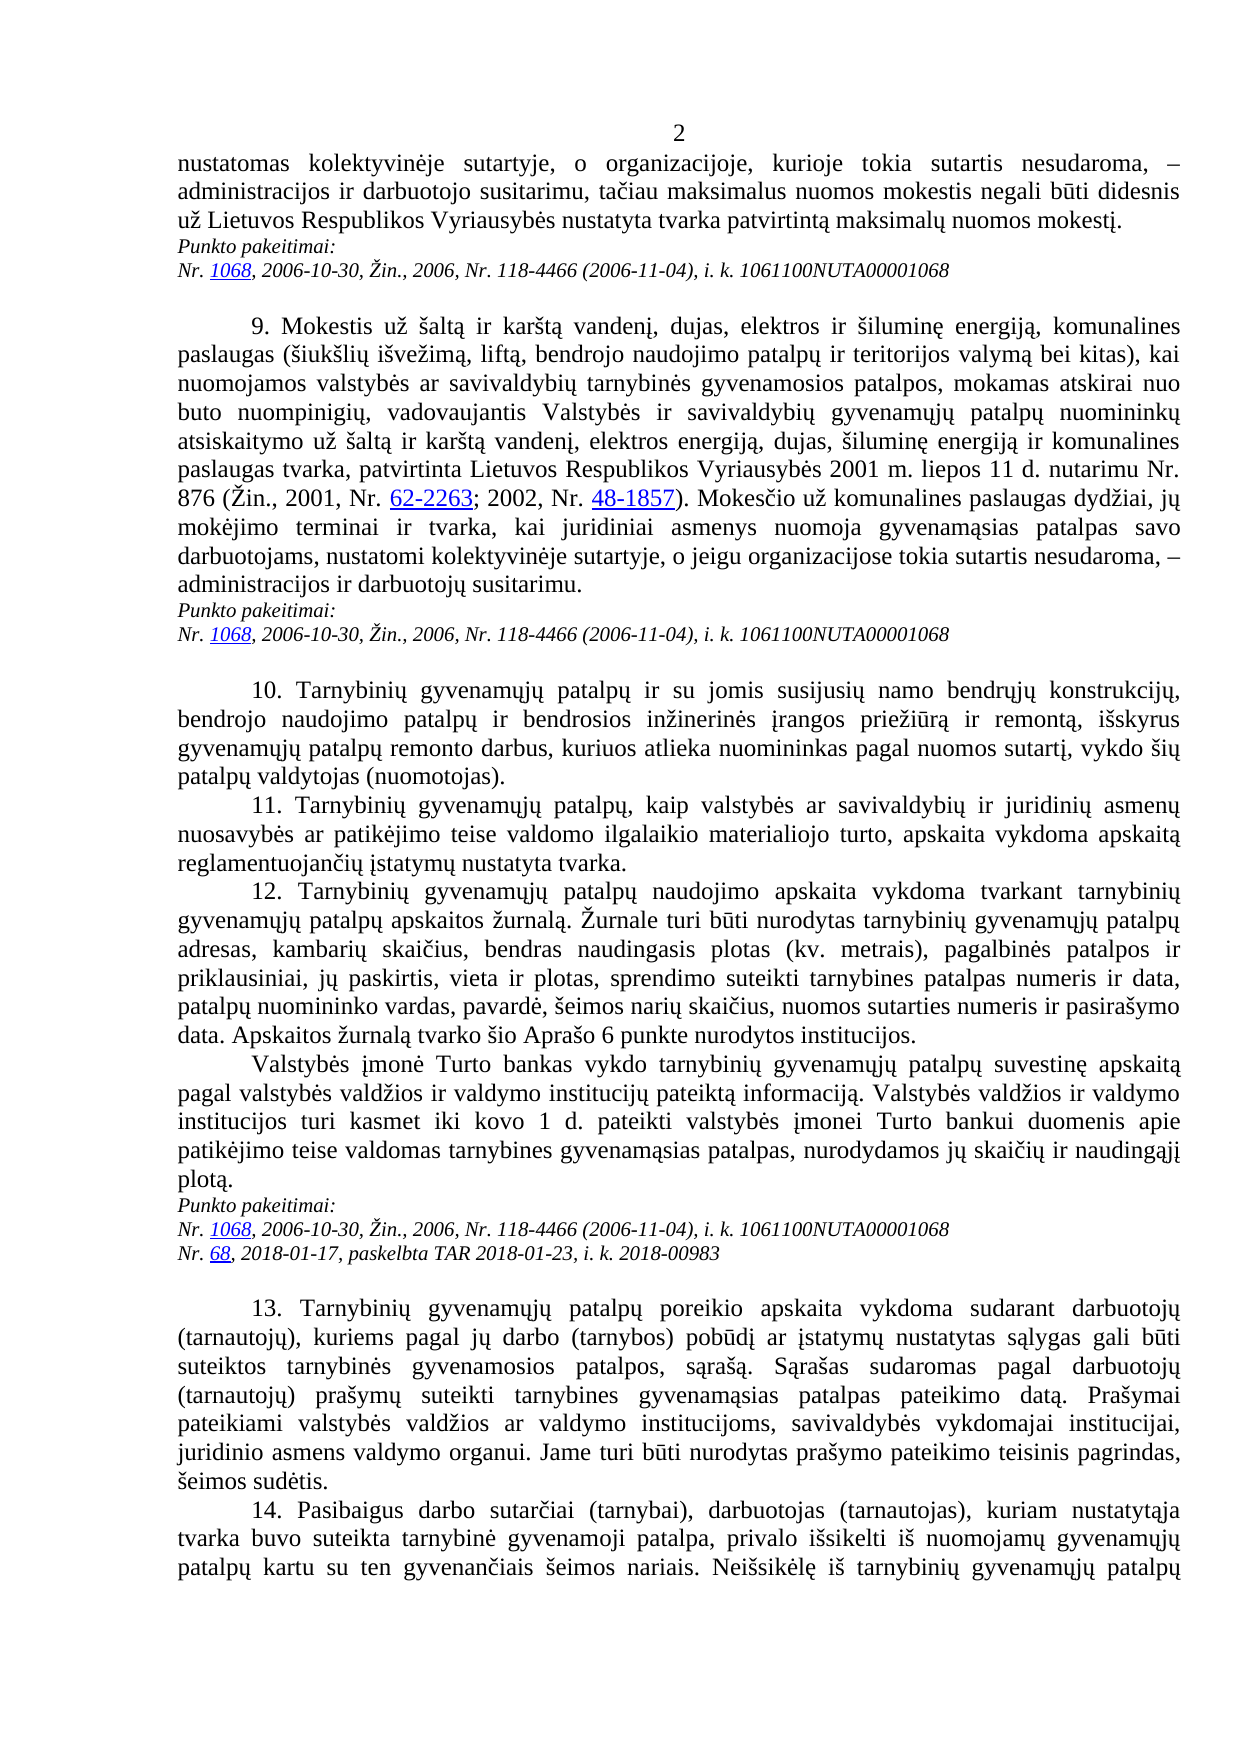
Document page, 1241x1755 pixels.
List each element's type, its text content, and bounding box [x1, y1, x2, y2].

text 12. Tarnybinių gyvenamųjų patalpų naudojimo apskaita vykdoma tvarkant tarnybinių gyvenamųjų patalpų apskaitos žurnalą. Žurnale turi būti nurodytas tarnybinių gyvenamųjų patalpų adresas, kambarių skaičius, bendras naudingasis plotas (kv. metrais), pagalbinės patalpos ir priklausiniai, jų paskirtis, vieta ir plotas, sprendimo suteikti tarnybines patalpas numeris ir data, patalpų nuomininko vardas, pavardė, šeimos narių skaičius, nuomos sutarties numeris ir pasirašymo data. Apskaitos žurnalą tvarko šio Aprašo 6 punkte nurodytos institucijos. [177, 876, 1181, 1049]
text Nr. 1068, 2006-10-30, Žin., 2006, Nr. 118-4466 (2006-11-04), i. k. 1061100NUTA00001068 [177, 1217, 1181, 1241]
text nustatomas kolektyvinėje sutartyje, o organizacijoje, kurioje tokia sutartis nesudaroma, – administracijos ir darbuotojo susitarimu, tačiau maksimalus nuomos mokestis negali būti didesnis už Lietuvos Respublikos Vyriausybės nustatyta tvarka patvirtintą maksimalų nuomos mokestį. [177, 148, 1181, 234]
text Nr. 68, 2018-01-17, paskelbta TAR 2018-01-23, i. k. 2018-00983 [177, 1241, 1181, 1265]
text 13. Tarnybinių gyvenamųjų patalpų poreikio apskaita vykdoma sudarant darbuotojų (tarnautojų), kuriems pagal jų darbo (tarnybos) pobūdį ar įstatymų nustatytas sąlygas gali būti suteiktos tarnybinės gyvenamosios patalpos, sąrašą. Sąrašas sudaromas pagal darbuotojų (tarnautojų) prašymų suteikti tarnybines gyvenamąsias patalpas pateikimo datą. Prašymai pateikiami valstybės valdžios ar valdymo institucijoms, savivaldybės vykdomajai institucijai, juridinio asmens valdymo organui. Jame turi būti nurodytas prašymo pateikimo teisinis pagrindas, šeimos sudėtis. [177, 1293, 1181, 1495]
text 14. Pasibaigus darbo sutarčiai (tarnybai), darbuotojas (tarnautojas), kuriam nustatytąja tvarka buvo suteikta tarnybinė gyvenamoji patalpa, privalo išsikelti iš nuomojamų gyvenamųjų patalpų kartu su ten gyvenančiais šeimos nariais. Neišsikėlę iš tarnybinių gyvenamųjų patalpų [177, 1495, 1181, 1581]
text Punkto pakeitimai: [177, 234, 1181, 258]
text 9. Mokestis už šaltą ir karštą vandenį, dujas, elektros ir šiluminę energiją, komunalines paslaugas (šiukšlių išvežimą, liftą, bendrojo naudojimo patalpų ir teritorijos valymą bei kitas), kai nuomojamos valstybės ar savivaldybių tarnybinės gyvenamosios patalpos, mokamas atskirai nuo buto nuompinigių, vadovaujantis Valstybės ir savivaldybių gyvenamųjų patalpų nuomininkų atsiskaitymo už šaltą ir karštą vandenį, elektros energiją, dujas, šiluminę energiją ir komunalines paslaugas tvarka, patvirtinta Lietuvos Respublikos Vyriausybės 2001 m. liepos 11 d. nutarimu Nr. 876 (Žin., 2001, Nr. 62-2263; 2002, Nr. 48-1857). Mokesčio už komunalines paslaugas dydžiai, jų mokėjimo terminai ir tvarka, kai juridiniai asmenys nuomoja gyvenamąsias patalpas savo darbuotojams, nustatomi kolektyvinėje sutartyje, o jeigu organizacijose tokia sutartis nesudaroma, – administracijos ir darbuotojų susitarimu. [177, 311, 1181, 598]
text Punkto pakeitimai: [177, 598, 1181, 622]
text Nr. 1068, 2006-10-30, Žin., 2006, Nr. 118-4466 (2006-11-04), i. k. 1061100NUTA00001068 [177, 258, 1181, 282]
text Nr. 1068, 2006-10-30, Žin., 2006, Nr. 118-4466 (2006-11-04), i. k. 1061100NUTA00001068 [177, 622, 1181, 646]
text Valstybės įmonė Turto bankas vykdo tarnybinių gyvenamųjų patalpų suvestinę apskaitą pagal valstybės valdžios ir valdymo institucijų pateiktą informaciją. Valstybės valdžios ir valdymo institucijos turi kasmet iki kovo 1 d. pateikti valstybės įmonei Turto bankui duomenis apie patikėjimo teise valdomas tarnybines gyvenamąsias patalpas, nurodydamos jų skaičių ir naudingąjį plotą. [177, 1049, 1181, 1193]
text 11. Tarnybinių gyvenamųjų patalpų, kaip valstybės ar savivaldybių ir juridinių asmenų nuosavybės ar patikėjimo teise valdomo ilgalaikio materialiojo turto, apskaita vykdoma apskaitą reglamentuojančių įstatymų nustatyta tvarka. [177, 790, 1181, 876]
text Punkto pakeitimai: [177, 1193, 1181, 1217]
text 10. Tarnybinių gyvenamųjų patalpų ir su jomis susijusių namo bendrųjų konstrukcijų, bendrojo naudojimo patalpų ir bendrosios inžinerinės įrangos priežiūrą ir remontą, išskyrus gyvenamųjų patalpų remonto darbus, kuriuos atlieka nuomininkas pagal nuomos sutartį, vykdo šių patalpų valdytojas (nuomotojas). [177, 675, 1181, 790]
